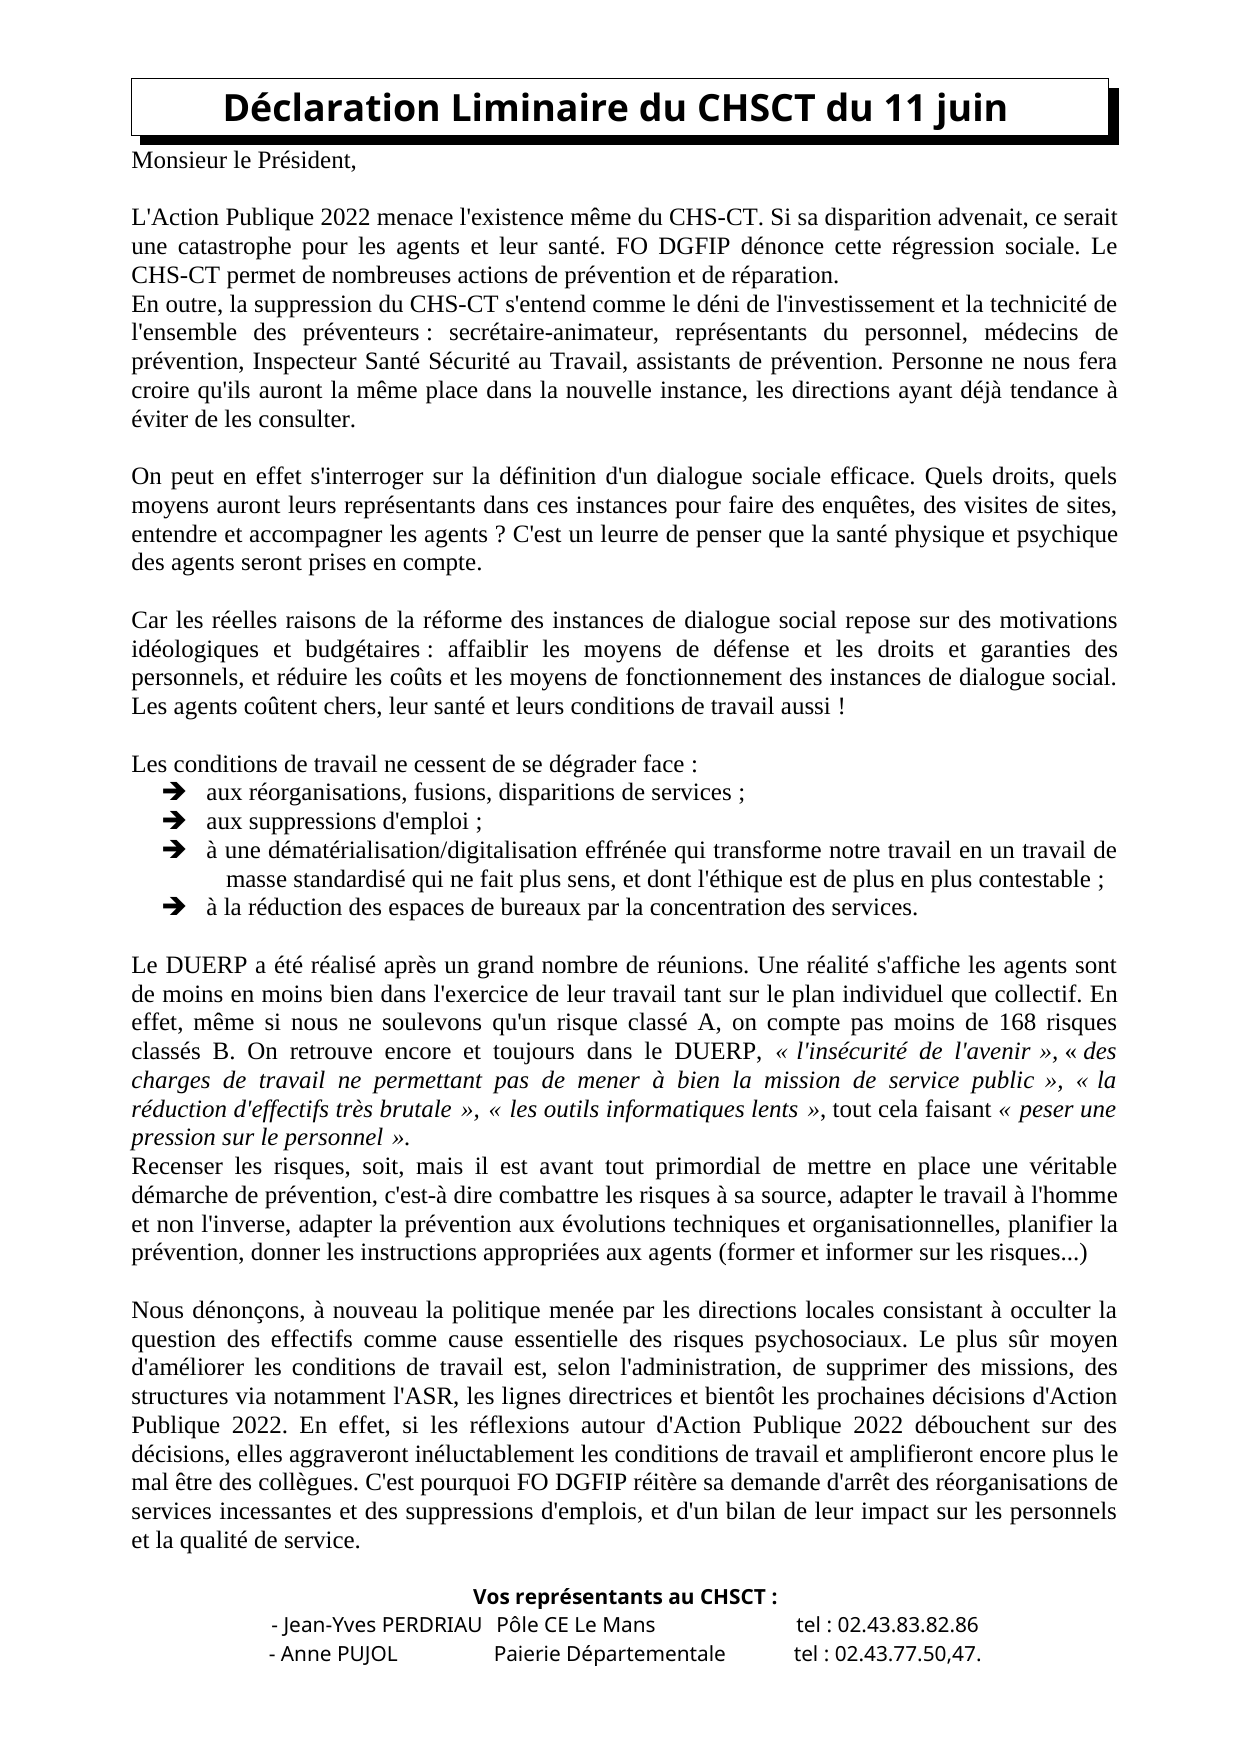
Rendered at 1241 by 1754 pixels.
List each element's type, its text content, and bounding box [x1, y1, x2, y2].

list aux suppressions d'emploi ; [161, 806, 1119, 835]
list à une dématérialisation/digitalisation effrénée qui transforme notre travail en un travail de masse standardisé qui ne fait plus sens, et dont l'éthique est de plus en plus contestable ; [161, 835, 1119, 892]
text Car les réelles raisons de la réforme des instances de dialogue social repose sur des motivations idéologiques et budgétaires : affaiblir les moyens de défense et les droits et garanties des personnels, et réduire les coûts et les moyens de fonctionnement des instances de dialogue social. Les agents coûtent chers, leur santé et leurs conditions de travail aussi ! [131, 605, 1119, 720]
text - Anne PUJOL Paierie Départementale tel : 02.43.77.50,47. [131, 1639, 1119, 1667]
text Le DUERP a été réalisé après un grand nombre de réunions. Une réalité s'affiche les agents sont de moins en moins bien dans l'exercice de leur travail tant sur le plan individuel que collectif. En effet, même si nous ne soulevons qu'un risque classé A, on compte pas moins de 168 risques classés B. On retrouve encore et toujours dans le DUERP, « l'insécurité de l'avenir », « des charges de travail ne permettant pas de mener à bien la mission de service public », « la réduction d'effectifs très brutale », « les outils informatiques lents », tout cela faisant « peser une pression sur le personnel ». [131, 950, 1119, 1151]
text Les conditions de travail ne cessent de se dégrader face : [131, 749, 1119, 777]
text L'Action Publique 2022 menace l'existence même du CHS-CT. Si sa disparition advenait, ce serait une catastrophe pour les agents et leur santé. FO DGFIP dénonce cette régression sociale. Le CHS-CT permet de nombreuses actions de prévention et de réparation. [131, 202, 1119, 289]
text Monsieur le Président, [131, 145, 1119, 174]
subtitle Déclaration Liminaire du CHSCT du 11 juin [132, 79, 1108, 135]
text - Jean-Yves PERDRIAU Pôle CE Le Mans tel : 02.43.83.82.86 [131, 1611, 1119, 1639]
text En outre, la suppression du CHS-CT s'entend comme le déni de l'investissement et la technicité de l'ensemble des préventeurs : secrétaire-animateur, représentants du personnel, médecins de prévention, Inspecteur Santé Sécurité au Travail, assistants de prévention. Personne ne nous fera croire qu'ils auront la même place dans la nouvelle instance, les directions ayant déjà tendance à éviter de les consulter. [131, 289, 1119, 432]
list à la réduction des espaces de bureaux par la concentration des services. [161, 892, 1119, 921]
text Recenser les risques, soit, mais il est avant tout primordial de mettre en place une véritable démarche de prévention, c'est-à dire combattre les risques à sa source, adapter le travail à l'homme et non l'inverse, adapter la prévention aux évolutions techniques et organisationnelles, planifier la prévention, donner les instructions appropriées aux agents (former et informer sur les risques...) [131, 1151, 1119, 1266]
text On peut en effet s'interroger sur la définition d'un dialogue sociale efficace. Quels droits, quels moyens auront leurs représentants dans ces instances pour faire des enquêtes, des visites de sites, entendre et accompagner les agents ? C'est un leurre de penser que la santé physique et psychique des agents seront prises en compte. [131, 461, 1119, 576]
list aux réorganisations, fusions, disparitions de services ; [161, 777, 1119, 806]
text Nous dénonçons, à nouveau la politique menée par les directions locales consistant à occulter la question des effectifs comme cause essentielle des risques psychosociaux. Le plus sûr moyen d'améliorer les conditions de travail est, selon l'administration, de supprimer des missions, des structures via notamment l'ASR, les lignes directrices et bientôt les prochaines décisions d'Action Publique 2022. En effet, si les réflexions autour d'Action Publique 2022 débouchent sur des décisions, elles aggraveront inéluctablement les conditions de travail et amplifieront encore plus le mal être des collègues. C'est pourquoi FO DGFIP réitère sa demande d'arrêt des réorganisations de services incessantes et des suppressions d'emplois, et d'un bilan de leur impact sur les personnels et la qualité de service. [131, 1295, 1119, 1554]
text Vos représentants au CHSCT : [131, 1582, 1119, 1611]
